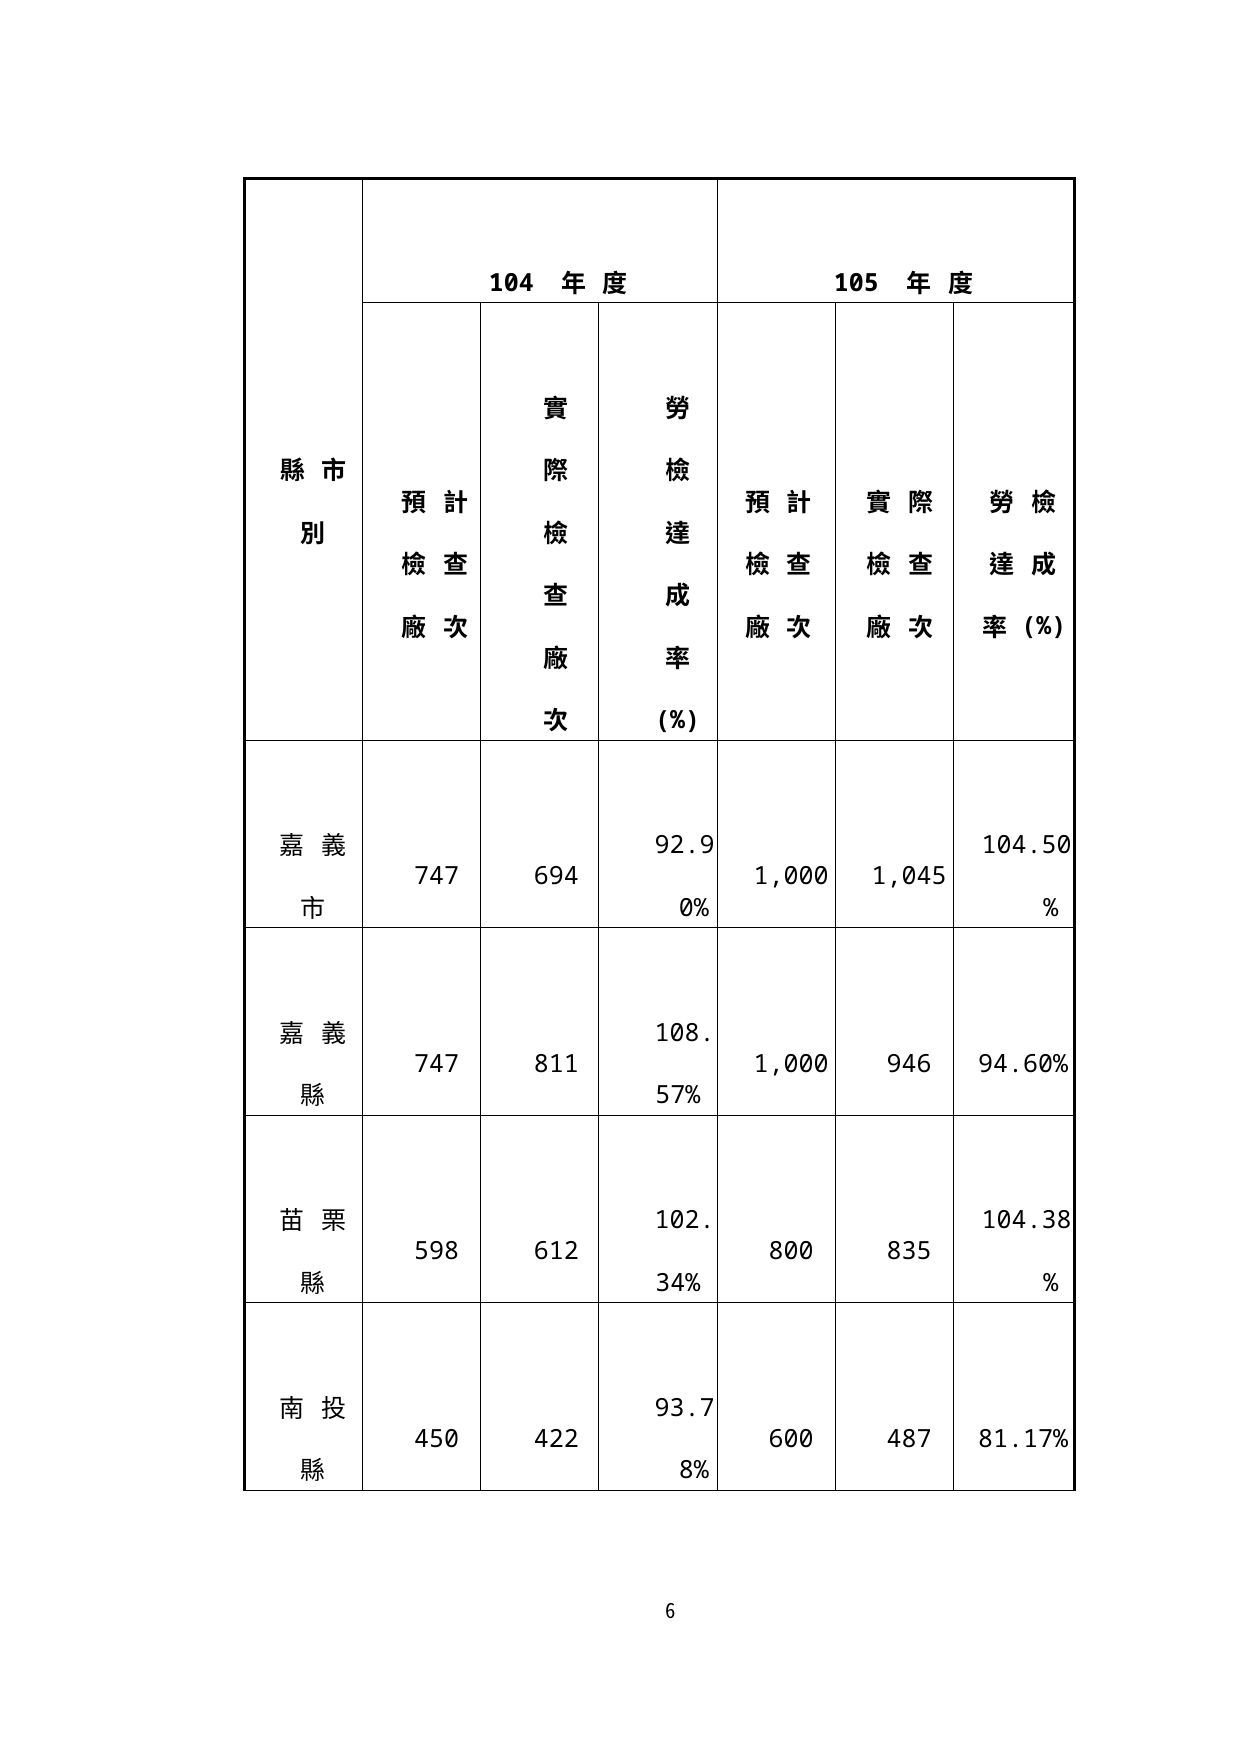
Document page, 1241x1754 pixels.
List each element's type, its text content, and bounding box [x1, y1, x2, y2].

table_cell 811 [481, 928, 598, 1115]
table_cell 1,000 [718, 928, 835, 1115]
table_cell 苗栗縣 [246, 1116, 362, 1302]
table_cell 450 [363, 1303, 480, 1490]
table_cell 預計檢查廠次 [363, 303, 480, 740]
table_cell 102.34% [599, 1116, 717, 1302]
table_cell 598 [363, 1116, 480, 1302]
table_cell 487 [836, 1303, 953, 1490]
table_cell 實際檢查廠次 [836, 303, 953, 740]
table_cell 946 [836, 928, 953, 1115]
table_cell 835 [836, 1116, 953, 1302]
table_header 縣市別 [246, 180, 362, 740]
table_cell 勞檢達成率(%) [954, 303, 1073, 740]
table_cell 實際檢查廠次 [481, 303, 598, 740]
table_cell 104.50% [954, 741, 1073, 927]
table_cell 104.38% [954, 1116, 1073, 1302]
table_cell 600 [718, 1303, 835, 1490]
table_header 104年度 [363, 180, 717, 302]
table_cell 勞檢達成率(%) [599, 303, 717, 740]
table_cell 預計檢查廠次 [718, 303, 835, 740]
table_cell 422 [481, 1303, 598, 1490]
table_cell 108.57% [599, 928, 717, 1115]
table_cell 81.17% [954, 1303, 1073, 1490]
table_cell 800 [718, 1116, 835, 1302]
table_cell 92.90% [599, 741, 717, 927]
table_cell 1,045 [836, 741, 953, 927]
table_cell 694 [481, 741, 598, 927]
table_cell 94.60% [954, 928, 1073, 1115]
table_cell 747 [363, 928, 480, 1115]
table_cell 南投縣 [246, 1303, 362, 1490]
table_header 105年度 [718, 180, 1073, 302]
table_cell 1,000 [718, 741, 835, 927]
table_cell 嘉義市 [246, 741, 362, 927]
table_cell 747 [363, 741, 480, 927]
table_cell 嘉義縣 [246, 928, 362, 1115]
table_cell 612 [481, 1116, 598, 1302]
table_cell 93.78% [599, 1303, 717, 1490]
